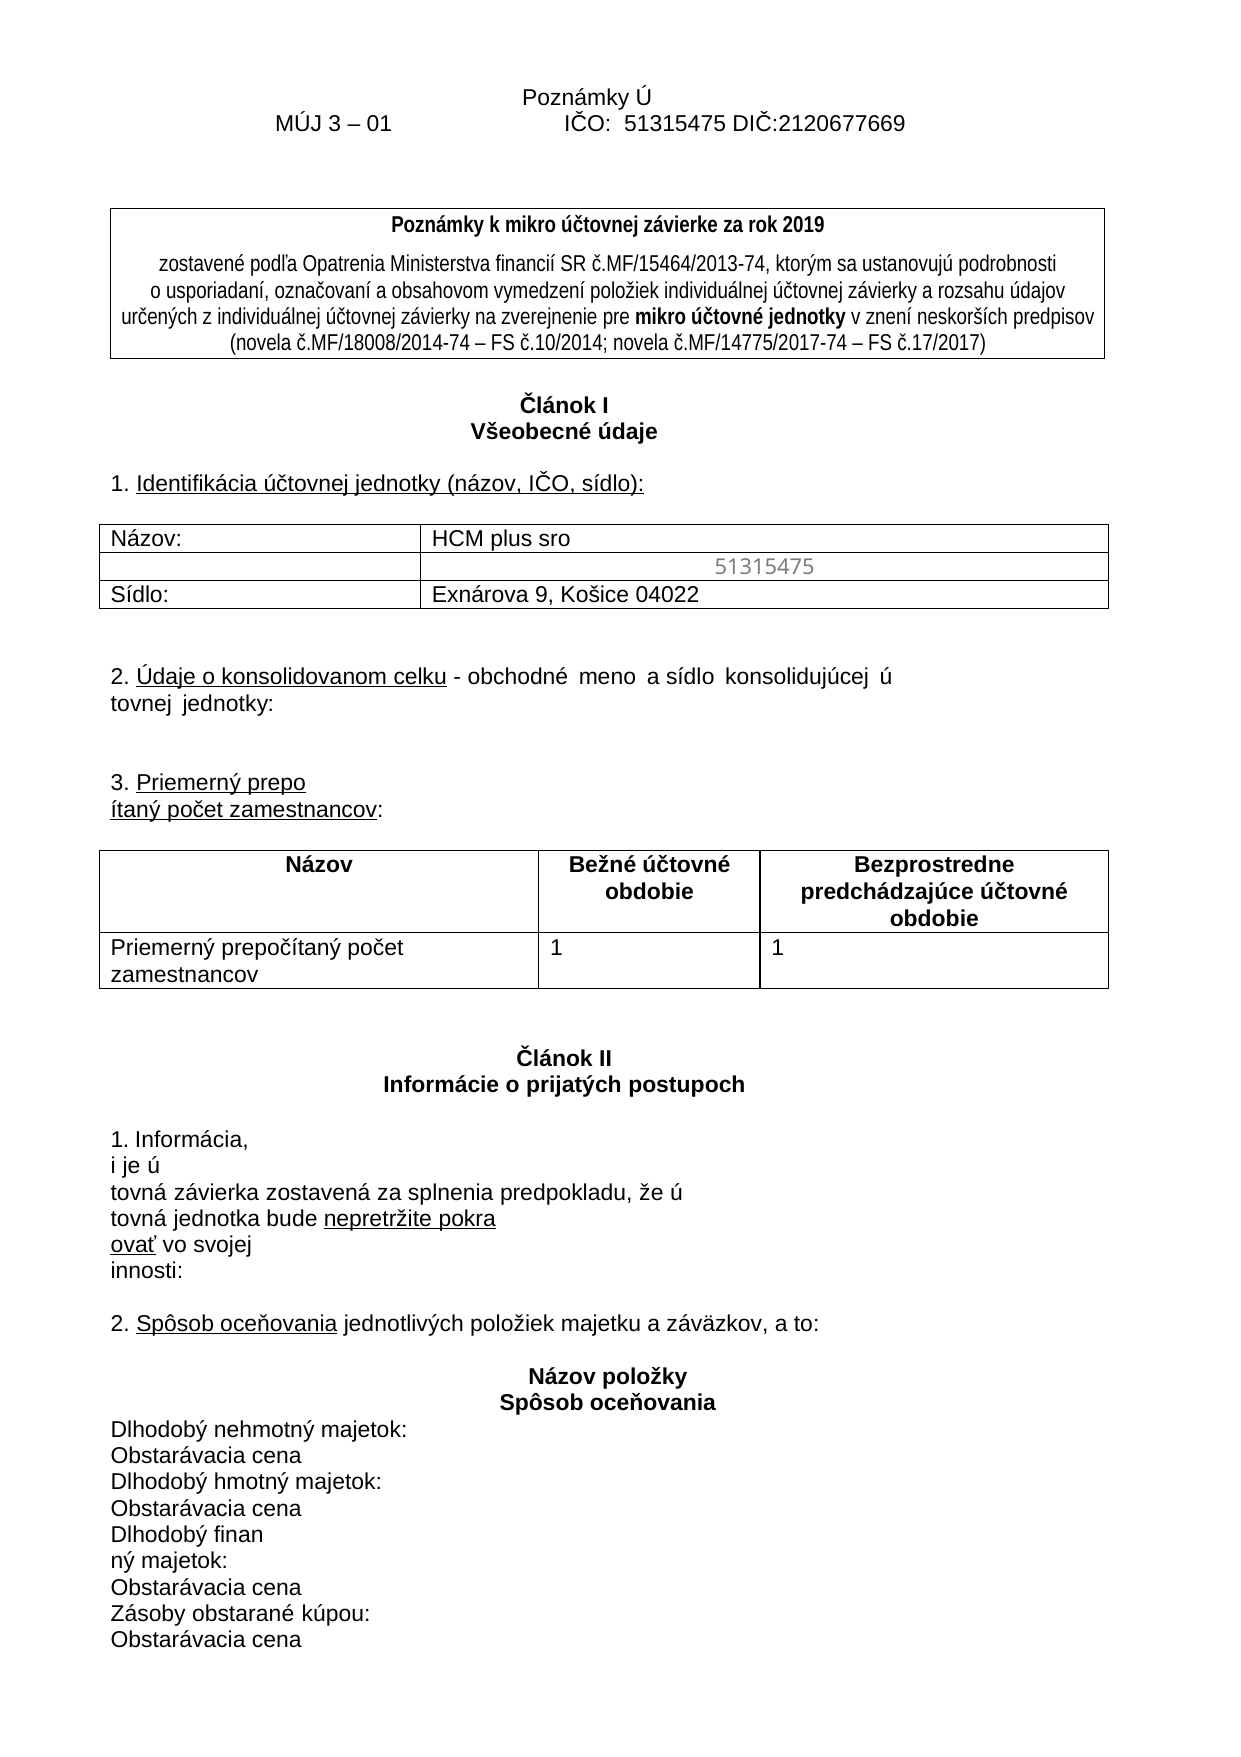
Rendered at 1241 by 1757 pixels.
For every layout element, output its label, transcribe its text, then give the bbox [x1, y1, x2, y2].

text Obstarávacia cena [110, 1626, 1105, 1653]
table_cell 1 [539, 933, 759, 987]
text 2. Údaje o konsolidovanom celku - obchodné meno a sídlo konsolidujúcej ú [110, 663, 1105, 689]
text i je ú [110, 1152, 1105, 1178]
text ný majetok: [110, 1547, 1105, 1574]
table_header Názov: [100, 525, 420, 552]
text 1. Identifikácia účtovnej jednotky (názov, IČO, sídlo): [110, 470, 1105, 497]
table_cell [100, 553, 420, 580]
text Spôsob oceňovania [110, 1389, 1105, 1416]
table_header Bežné účtovné obdobie [539, 851, 759, 932]
text Informácie o prijatých postupoch [110, 1071, 1018, 1097]
text 2. Spôsob oceňovania jednotlivých položiek majetku a záväzkov, a to: [110, 1310, 1105, 1337]
text (novela č.MF/18008/2014-74 – FS č.10/2014; novela č.MF/14775/2017-74 – FS č.17/2017) [111, 326, 1104, 358]
text ítaný počet zamestnancov: [110, 796, 1105, 823]
text ovať vo svojej [110, 1231, 1105, 1257]
table_cell Sídlo: [100, 581, 420, 608]
text Dlhodobý hmotný majetok: [110, 1468, 1105, 1495]
text Poznámky k mikro účtovnej závierke za rok 2019 [111, 209, 1104, 238]
table_cell Priemerný prepočítaný počet zamestnancov [100, 933, 538, 987]
text Dlhodobý finan [110, 1521, 1105, 1547]
table_header Názov [100, 851, 538, 932]
text zostavené podľa Opatrenia Ministerstva financií SR č.MF/15464/2013-74, ktorým sa ustanovujú podrobnosti o usporiadaní, označovaní a obsahovom vymedzení položiek individuálnej účtovnej závierky a rozsahu údajov určených z individuálnej účtovnej závierky na zverejnenie pre mikro účtovné jednotky v znení neskorších predpisov [111, 247, 1104, 326]
text Obstarávacia cena [110, 1495, 1105, 1521]
text innosti: [110, 1257, 1105, 1284]
text tovná závierka zostavená za splnenia predpokladu, že ú [110, 1178, 1105, 1205]
table_cell Exnárova 9, Košice 04022 [421, 581, 1108, 608]
subtitle Článok I [110, 392, 1018, 418]
text Zásoby obstarané kúpou: [110, 1600, 1105, 1626]
text Všeobecné údaje [110, 418, 1017, 444]
subtitle Článok II [110, 1045, 1017, 1071]
text 3. Priemerný prepo [110, 769, 1105, 796]
table_cell 1 [761, 933, 1108, 987]
table_cell 51315475 [421, 553, 1108, 580]
text Obstarávacia cena [110, 1442, 1105, 1468]
text Dlhodobý nehmotný majetok: [110, 1416, 1105, 1442]
text Obstarávacia cena [110, 1574, 1105, 1600]
text tovnej jednotky: [110, 689, 1105, 716]
text tovná jednotka bude nepretržite pokra [110, 1205, 1105, 1231]
table_header HCM plus sro [421, 525, 1108, 552]
text Názov položky [110, 1363, 1105, 1389]
table_header Bezprostredne predchádzajúce účtovné obdobie [761, 851, 1108, 932]
text 1. Informácia, [110, 1126, 1105, 1152]
